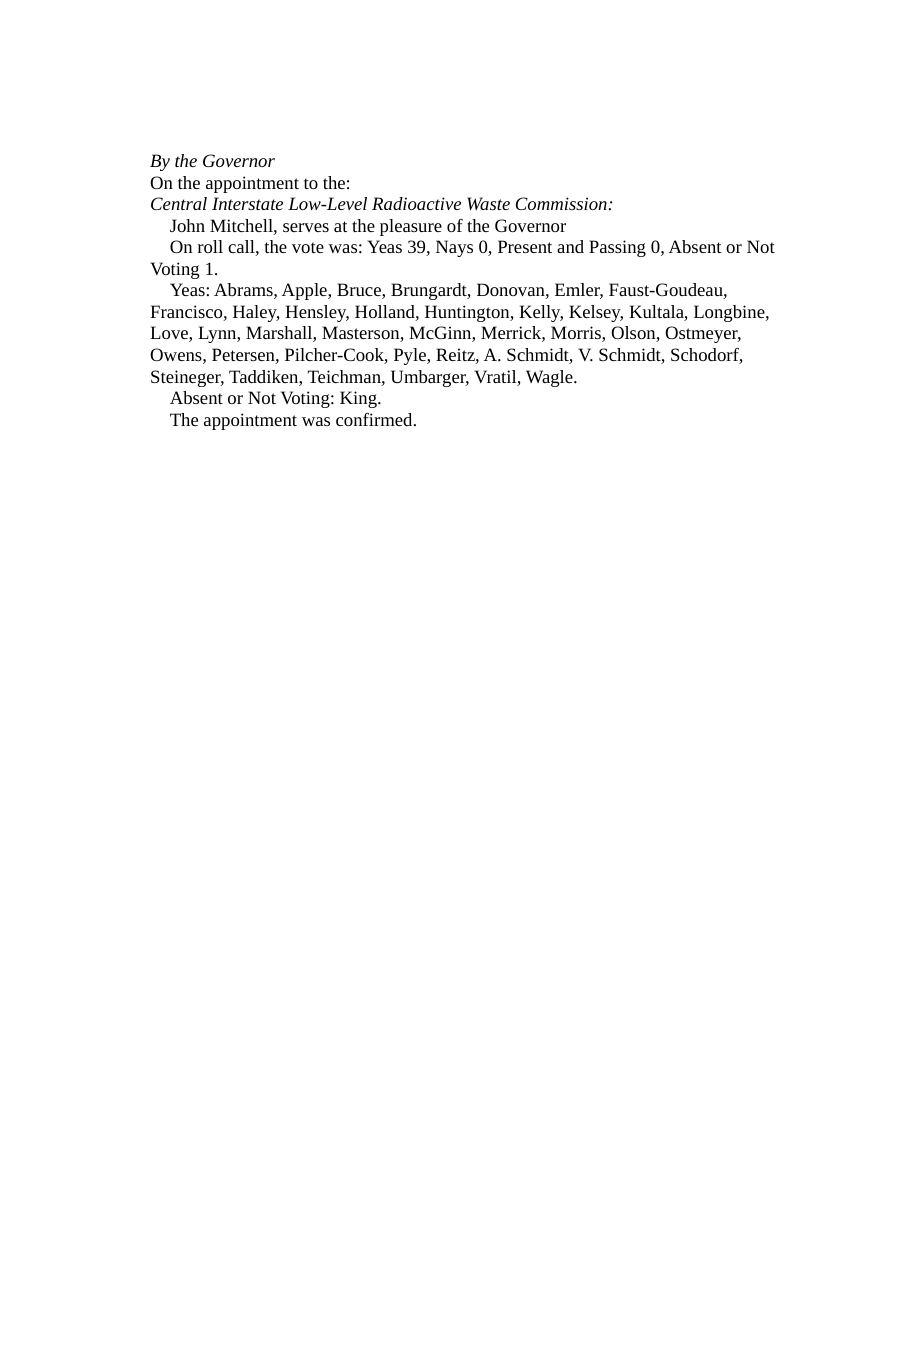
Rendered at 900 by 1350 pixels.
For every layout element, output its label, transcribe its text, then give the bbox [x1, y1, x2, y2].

text John Mitchell, serves at the pleasure of the Governor [150, 215, 787, 236]
text On roll call, the vote was: Yeas 39, Nays 0, Present and Passing 0, Absent or Not Voting 1. [150, 236, 787, 279]
text Absent or Not Voting: King. [150, 387, 787, 409]
text The appointment was confirmed. [150, 409, 787, 430]
text On the appointment to the: [150, 172, 787, 193]
text Yeas: Abrams, Apple, Bruce, Brungardt, Donovan, Emler, Faust-Goudeau, Francisco, Haley, Hensley, Holland, Huntington, Kelly, Kelsey, Kultala, Longbine, Love, Lynn, Marshall, Masterson, McGinn, Merrick, Morris, Olson, Ostmeyer, Owens, Petersen, Pilcher-Cook, Pyle, Reitz, A. Schmidt, V. Schmidt, Schodorf, Steineger, Taddiken, Teichman, Umbarger, Vratil, Wagle. [150, 279, 787, 387]
text By the Governor [150, 150, 787, 172]
text Central Interstate Low-Level Radioactive Waste Commission: [150, 193, 787, 215]
